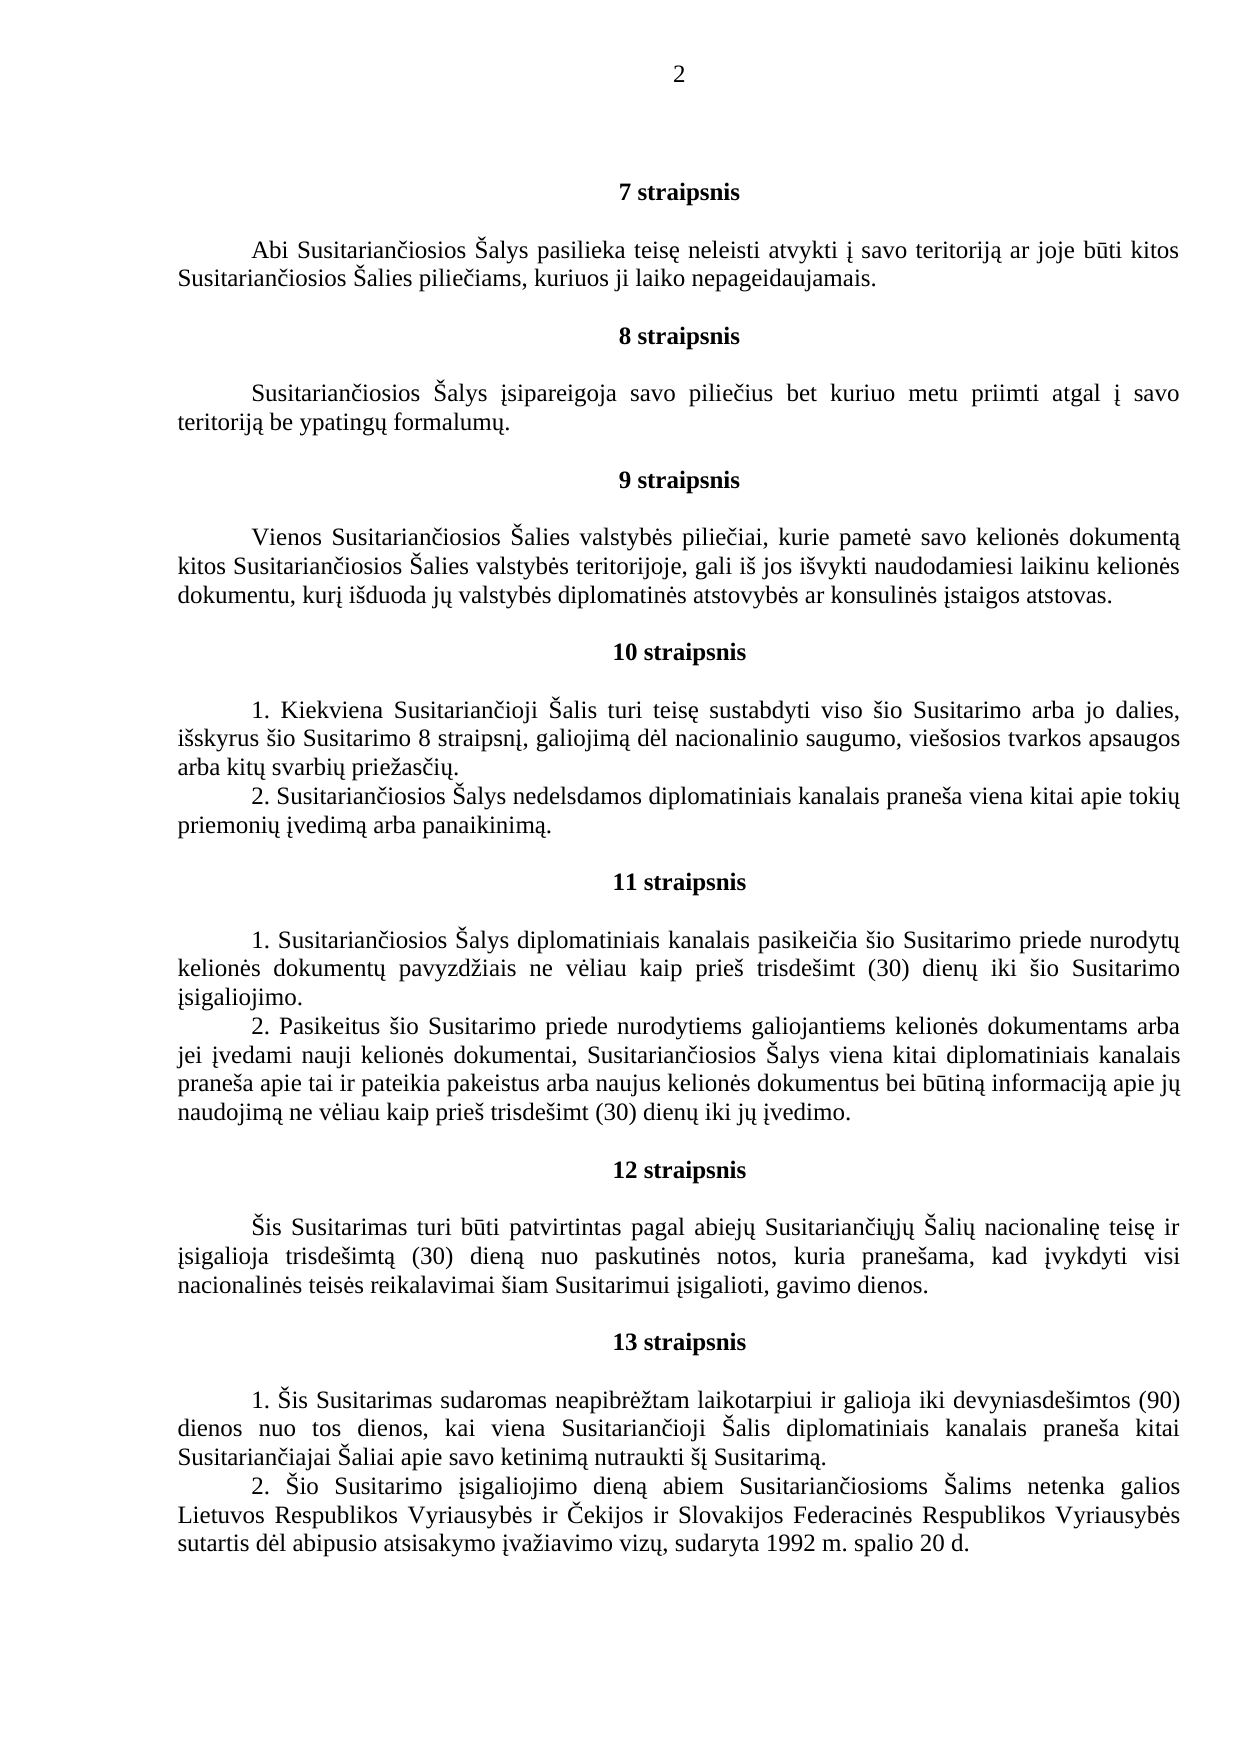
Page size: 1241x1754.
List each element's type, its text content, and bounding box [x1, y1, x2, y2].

text Abi Susitariančiosios Šalys pasilieka teisę neleisti atvykti į savo teritoriją ar joje būti kitos Susitariančiosios Šalies piliečiams, kuriuos ji laiko nepageidaujamais. [177, 235, 1181, 292]
text 1. Šis Susitarimas sudaromas neapibrėžtam laikotarpiui ir galioja iki devyniasdešimtos (90) dienos nuo tos dienos, kai viena Susitariančioji Šalis diplomatiniais kanalais praneša kitai Susitariančiajai Šaliai apie savo ketinimą nutraukti šį Susitarimą. [177, 1385, 1181, 1471]
text 2. Susitariančiosios Šalys nedelsdamos diplomatiniais kanalais praneša viena kitai apie tokių priemonių įvedimą arba panaikinimą. [177, 781, 1181, 838]
text 1. Kiekviena Susitariančioji Šalis turi teisę sustabdyti viso šio Susitarimo arba jo dalies, išskyrus šio Susitarimo 8 straipsnį, galiojimą dėl nacionalinio saugumo, viešosios tvarkos apsaugos arba kitų svarbių priežasčių. [177, 695, 1181, 781]
text 12 straipsnis [177, 1155, 1181, 1183]
text 10 straipsnis [177, 637, 1181, 666]
text 13 straipsnis [177, 1327, 1181, 1356]
text 2. Pasikeitus šio Susitarimo priede nurodytiems galiojantiems kelionės dokumentams arba jei įvedami nauji kelionės dokumentai, Susitariančiosios Šalys viena kitai diplomatiniais kanalais praneša apie tai ir pateikia pakeistus arba naujus kelionės dokumentus bei būtiną informaciją apie jų naudojimą ne vėliau kaip prieš trisdešimt (30) dienų iki jų įvedimo. [177, 1011, 1181, 1126]
text 9 straipsnis [177, 465, 1181, 493]
text 2. Šio Susitarimo įsigaliojimo dieną abiem Susitariančiosioms Šalims netenka galios Lietuvos Respublikos Vyriausybės ir Čekijos ir Slovakijos Federacinės Respublikos Vyriausybės sutartis dėl abipusio atsisakymo įvažiavimo vizų, sudaryta 1992 m. spalio 20 d. [177, 1471, 1181, 1557]
text 1. Susitariančiosios Šalys diplomatiniais kanalais pasikeičia šio Susitarimo priede nurodytų kelionės dokumentų pavyzdžiais ne vėliau kaip prieš trisdešimt (30) dienų iki šio Susitarimo įsigaliojimo. [177, 925, 1181, 1011]
text Vienos Susitariančiosios Šalies valstybės piliečiai, kurie pametė savo kelionės dokumentą kitos Susitariančiosios Šalies valstybės teritorijoje, gali iš jos išvykti naudodamiesi laikinu kelionės dokumentu, kurį išduoda jų valstybės diplomatinės atstovybės ar konsulinės įstaigos atstovas. [177, 522, 1181, 608]
text Susitariančiosios Šalys įsipareigoja savo piliečius bet kuriuo metu priimti atgal į savo teritoriją be ypatingų formalumų. [177, 378, 1181, 436]
text 8 straipsnis [177, 321, 1181, 350]
text 11 straipsnis [177, 867, 1181, 896]
text Šis Susitarimas turi būti patvirtintas pagal abiejų Susitariančiųjų Šalių nacionalinę teisę ir įsigalioja trisdešimtą (30) dieną nuo paskutinės notos, kuria pranešama, kad įvykdyti visi nacionalinės teisės reikalavimai šiam Susitarimui įsigalioti, gavimo dienos. [177, 1212, 1181, 1298]
text 7 straipsnis [177, 177, 1181, 206]
